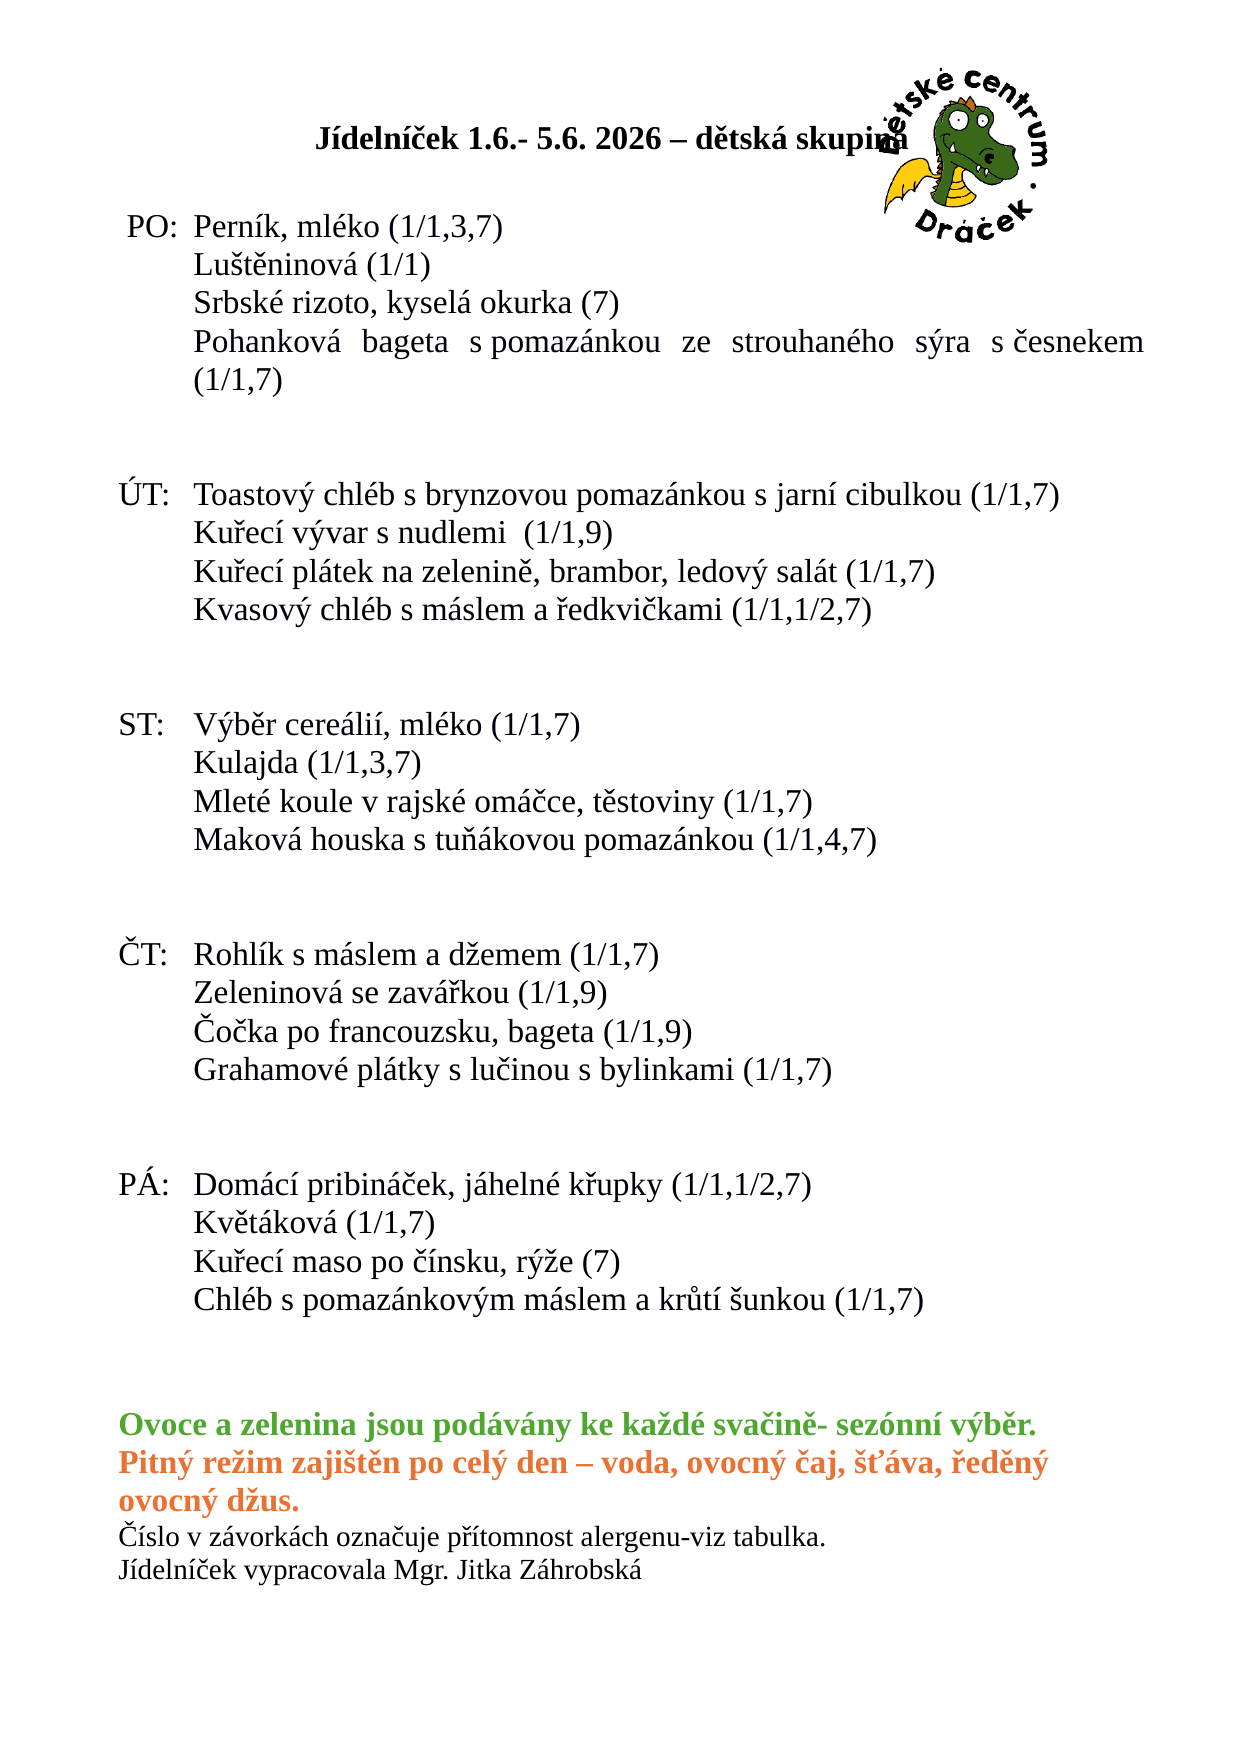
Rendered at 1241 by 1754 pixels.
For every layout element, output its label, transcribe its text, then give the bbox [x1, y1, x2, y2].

text Ovoce a zelenina jsou podávány ke každé svačině- sezónní výběr. [118, 1404, 1122, 1442]
table_cell Zeleninová se zavářkou (1/1,9) [186, 973, 1151, 1011]
text Číslo v závorkách označuje přítomnost alergenu-viz tabulka. [118, 1519, 1122, 1552]
table_cell ČT: [111, 934, 186, 972]
table_cell Mleté koule v rajské omáčce, těstoviny (1/1,7) [186, 781, 1151, 819]
table_cell [111, 1279, 186, 1317]
table_cell [111, 743, 186, 781]
table_cell [111, 1088, 186, 1164]
table_cell [111, 551, 186, 589]
table_cell Kuřecí plátek na zelenině, brambor, ledový salát (1/1,7) [186, 551, 1151, 589]
table_cell [111, 1241, 186, 1279]
table_cell Luštěninová (1/1) [186, 244, 1151, 282]
text Jídelníček 1.6.- 5.6. 2026 – dětská skupina [118, 118, 937, 156]
table_cell [186, 1088, 1151, 1164]
table_cell [111, 781, 186, 819]
table_cell [111, 858, 186, 934]
table_cell Grahamové plátky s lučinou s bylinkami (1/1,7) [186, 1049, 1151, 1087]
table_cell Čočka po francouzsku, bageta (1/1,9) [186, 1011, 1151, 1049]
table_header Perník, mléko (1/1,3,7) [186, 206, 1151, 244]
table_cell PÁ: [111, 1164, 186, 1202]
table_cell ST: [111, 704, 186, 742]
table_cell [111, 1203, 186, 1241]
table_cell [111, 513, 186, 551]
table_cell Kuřecí vývar s nudlemi (1/1,9) [186, 513, 1151, 551]
table_cell Výběr cereálií, mléko (1/1,7) [186, 704, 1151, 742]
text Jídelníček vypracovala Mgr. Jitka Záhrobská [118, 1552, 1122, 1586]
table_cell [186, 628, 1151, 704]
table_cell Kvasový chléb s máslem a ředkvičkami (1/1,1/2,7) [186, 589, 1151, 627]
table_cell Srbské rizoto, kyselá okurka (7) [186, 283, 1151, 321]
table_cell [186, 398, 1151, 474]
table_cell [111, 819, 186, 857]
table_header PO: [111, 206, 186, 397]
table_cell [111, 973, 186, 1011]
table_cell Domácí pribináček, jáhelné křupky (1/1,1/2,7) [186, 1164, 1151, 1202]
table_cell Květáková (1/1,7) [186, 1203, 1151, 1241]
table_cell Toastový chléb s brynzovou pomazánkou s jarní cibulkou (1/1,7) [186, 474, 1151, 512]
table_cell [186, 858, 1151, 934]
table_cell [111, 398, 186, 474]
table_cell Rohlík s máslem a džemem (1/1,7) [186, 934, 1151, 972]
table_cell ÚT: [111, 474, 186, 512]
table_cell Chléb s pomazánkovým máslem a krůtí šunkou (1/1,7) [186, 1279, 1151, 1317]
table_cell [111, 1011, 186, 1049]
table_cell Kuřecí maso po čínsku, rýže (7) [186, 1241, 1151, 1279]
table_cell Maková houska s tuňákovou pomazánkou (1/1,4,7) [186, 819, 1151, 857]
text [990, 118, 1122, 156]
table_cell [111, 628, 186, 704]
table_cell Pohanková bageta s pomazánkou ze strouhaného sýra s česnekem (1/1,7) [186, 321, 1151, 397]
text Pitný režim zajištěn po celý den – voda, ovocný čaj, šťáva, ředěný ovocný džus. [118, 1442, 1122, 1519]
table_cell Kulajda (1/1,3,7) [186, 743, 1151, 781]
table_cell [111, 1049, 186, 1087]
table_cell [111, 589, 186, 627]
